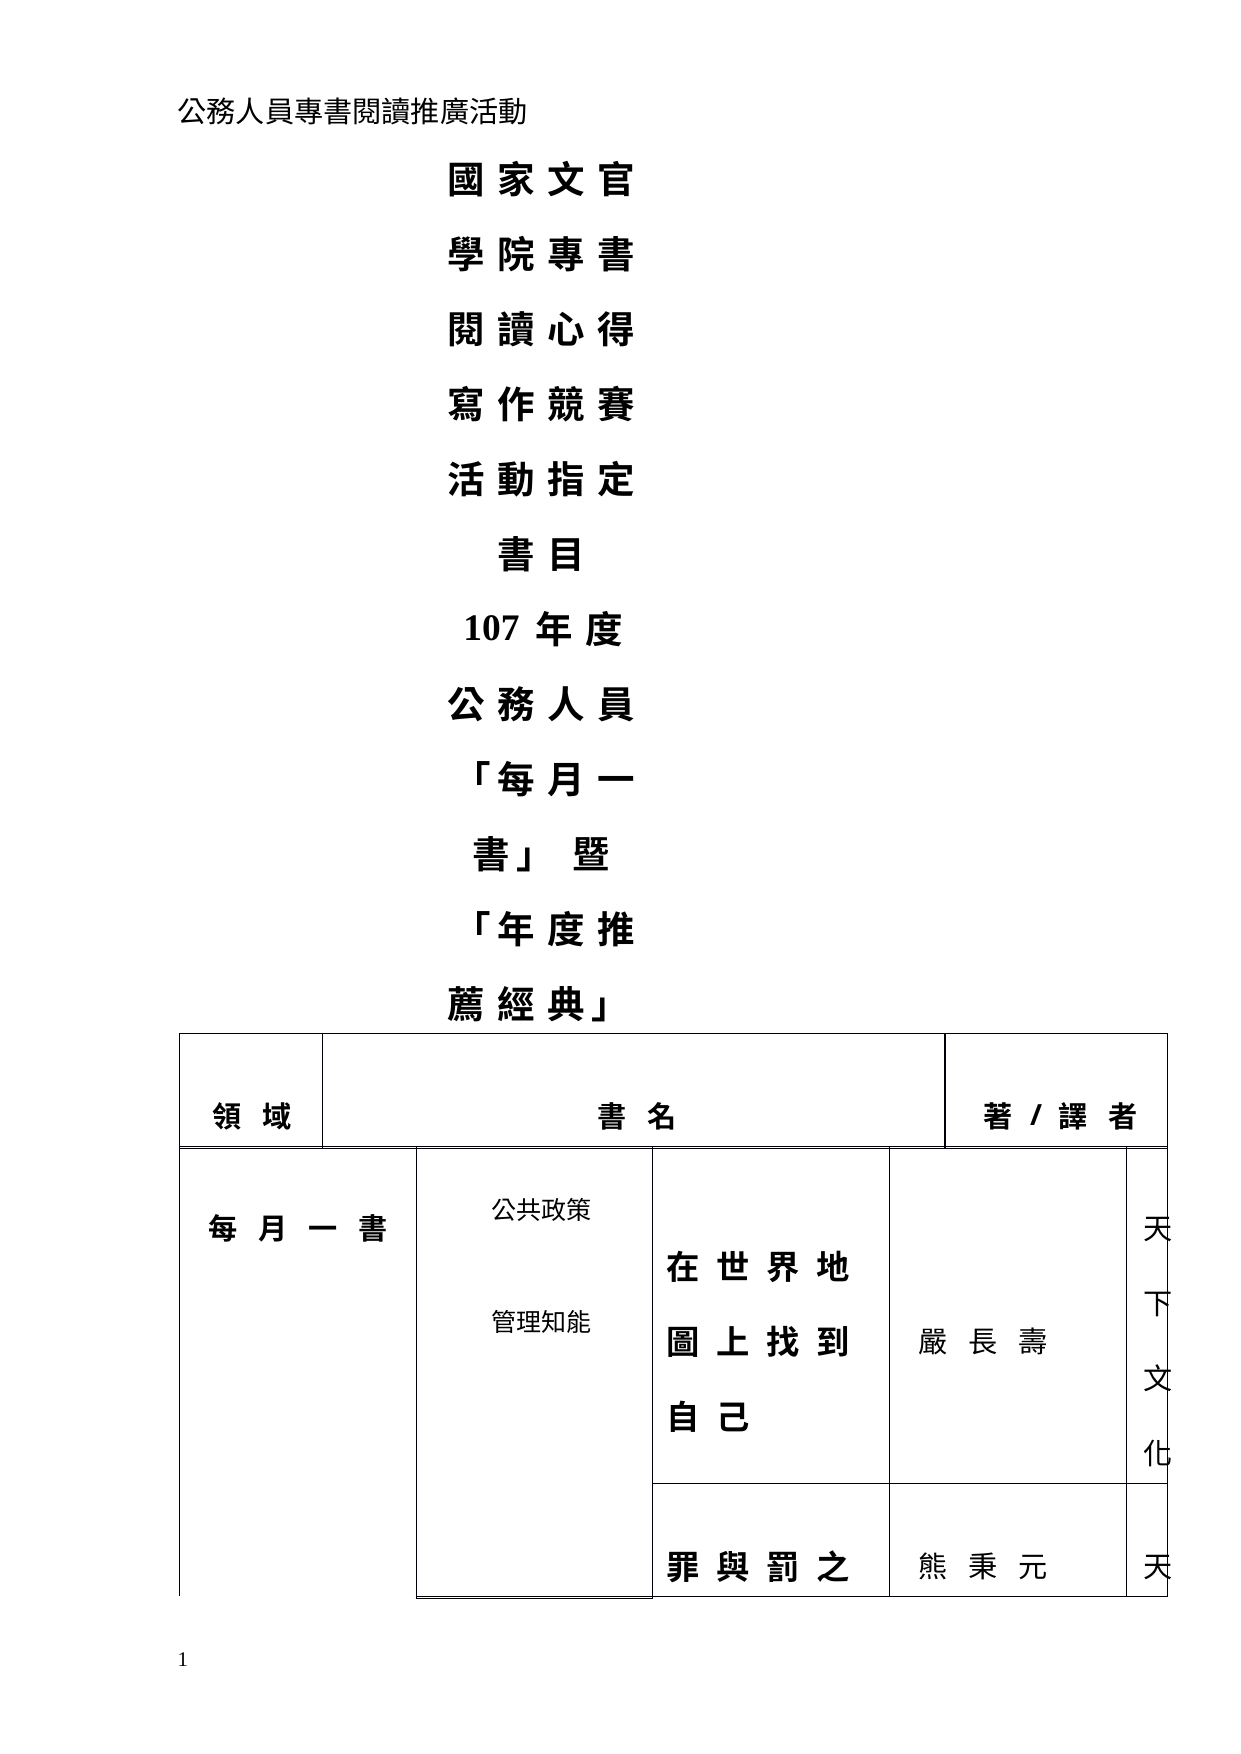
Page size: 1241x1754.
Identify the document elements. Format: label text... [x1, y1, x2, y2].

table_cell 書名 [323, 1034, 944, 1146]
table_cell 著/譯者 [946, 1034, 1167, 1146]
table_cell 天下文化 [1127, 1149, 1167, 1483]
table_cell 罪與罰之 [653, 1484, 889, 1596]
table_cell 嚴長壽 [890, 1149, 1126, 1483]
table_cell 公共政策 管理知能 [417, 1149, 652, 1596]
table_cell 每月一書 [180, 1149, 416, 1596]
table_cell 領域 [180, 1034, 322, 1146]
table_cell 107年度公務人員「每月一書」暨「年度推薦經典」 [416, 583, 653, 1033]
table_cell 在世界地圖上找到自己 [653, 1149, 889, 1483]
table_header 國家文官學院專書閱讀心得寫作競賽活動指定書目 [416, 133, 653, 583]
table_cell 天下文化 [1127, 1484, 1167, 1596]
table_header [180, 133, 416, 583]
table_cell 熊秉元 [890, 1484, 1126, 1596]
table_cell [180, 583, 416, 1033]
